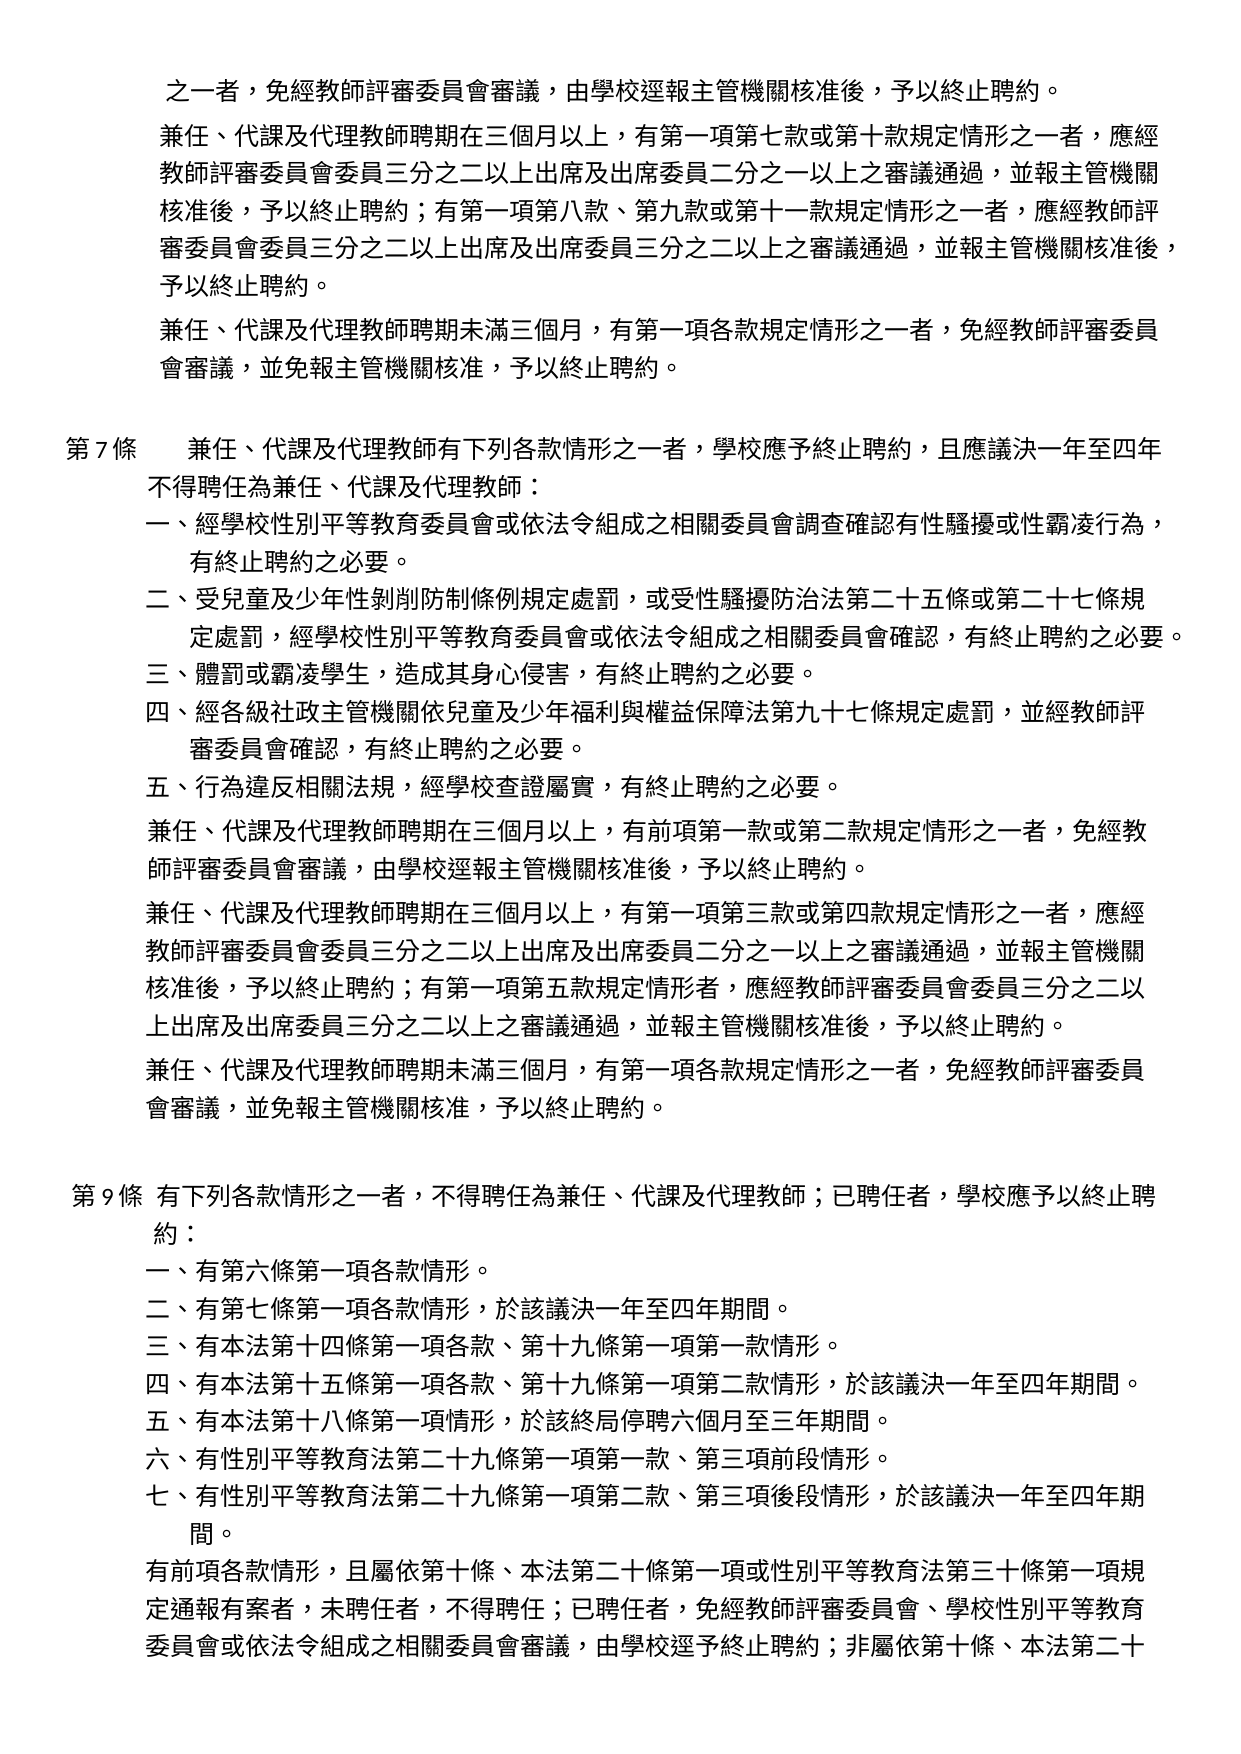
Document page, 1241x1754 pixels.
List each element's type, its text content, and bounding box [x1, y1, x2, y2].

text 一、經學校性別平等教育委員會或依法令組成之相關委員會調查確認有性騷擾或性霸凌行為，有終止聘約之必要。 [145, 504, 1169, 579]
text 四、有本法第十五條第一項各款、第十九條第一項第二款情形，於該議決一年至四年期間。 [145, 1363, 1169, 1401]
text 六、有性別平等教育法第二十九條第一項第一款、第三項前段情形。 [145, 1438, 1169, 1476]
text 兼任、代課及代理教師聘期未滿三個月，有第一項各款規定情形之一者，免經教師評審委員會審議，並免報主管機關核准，予以終止聘約。 [159, 309, 1169, 384]
text 一、有第六條第一項各款情形。 [145, 1251, 1169, 1288]
text 三、有本法第十四條第一項各款、第十九條第一項第一款情形。 [145, 1326, 1169, 1363]
text 兼任、代課及代理教師聘期在三個月以上，有前項第一款或第二款規定情形之一者，免經教師評審委員會審議，由學校逕報主管機關核准後，予以終止聘約。 [148, 811, 1169, 886]
text 四、經各級社政主管機關依兒童及少年福利與權益保障法第九十七條規定處罰，並經教師評審委員會確認，有終止聘約之必要。 [145, 691, 1169, 766]
text 二、有第七條第一項各款情形，於該議決一年至四年期間。 [145, 1288, 1169, 1326]
text 之一者，免經教師評審委員會審議，由學校逕報主管機關核准後，予以終止聘約。 [165, 71, 1169, 108]
text 五、行為違反相關法規，經學校查證屬實，有終止聘約之必要。 [145, 766, 1169, 804]
text 第9條 有下列各款情形之一者，不得聘任為兼任、代課及代理教師；已聘任者，學校應予以終止聘約： [71, 1176, 1169, 1251]
text 三、體罰或霸凌學生，造成其身心侵害，有終止聘約之必要。 [145, 654, 1169, 691]
text 兼任、代課及代理教師聘期在三個月以上，有第一項第七款或第十款規定情形之一者，應經教師評審委員會委員三分之二以上出席及出席委員二分之一以上之審議通過，並報主管機關核准後，予以終止聘約；有第一項第八款、第九款或第十一款規定情形之一者，應經教師評審委員會委員三分之二以上出席及出席委員三分之二以上之審議通過，並報主管機關核准後，予以終止聘約。 [159, 115, 1169, 303]
text 第7條 兼任、代課及代理教師有下列各款情形之一者，學校應予終止聘約，且應議決一年至四年不得聘任為兼任、代課及代理教師： [65, 429, 1169, 504]
text 兼任、代課及代理教師聘期未滿三個月，有第一項各款規定情形之一者，免經教師評審委員會審議，並免報主管機關核准，予以終止聘約。 [145, 1049, 1169, 1124]
text 七、有性別平等教育法第二十九條第一項第二款、第三項後段情形，於該議決一年至四年期間。 [145, 1476, 1169, 1551]
text 有前項各款情形，且屬依第十條、本法第二十條第一項或性別平等教育法第三十條第一項規定通報有案者，未聘任者，不得聘任；已聘任者，免經教師評審委員會、學校性別平等教育委員會或依法令組成之相關委員會審議，由學校逕予終止聘約；非屬依第十條、本法第二十 [145, 1551, 1169, 1663]
text 兼任、代課及代理教師聘期在三個月以上，有第一項第三款或第四款規定情形之一者，應經教師評審委員會委員三分之二以上出席及出席委員二分之一以上之審議通過，並報主管機關核准後，予以終止聘約；有第一項第五款規定情形者，應經教師評審委員會委員三分之二以上出席及出席委員三分之二以上之審議通過，並報主管機關核准後，予以終止聘約。 [145, 893, 1169, 1043]
text 五、有本法第十八條第一項情形，於該終局停聘六個月至三年期間。 [145, 1401, 1169, 1438]
text 二、受兒童及少年性剝削防制條例規定處罰，或受性騷擾防治法第二十五條或第二十七條規定處罰，經學校性別平等教育委員會或依法令組成之相關委員會確認，有終止聘約之必要。 [145, 579, 1169, 654]
